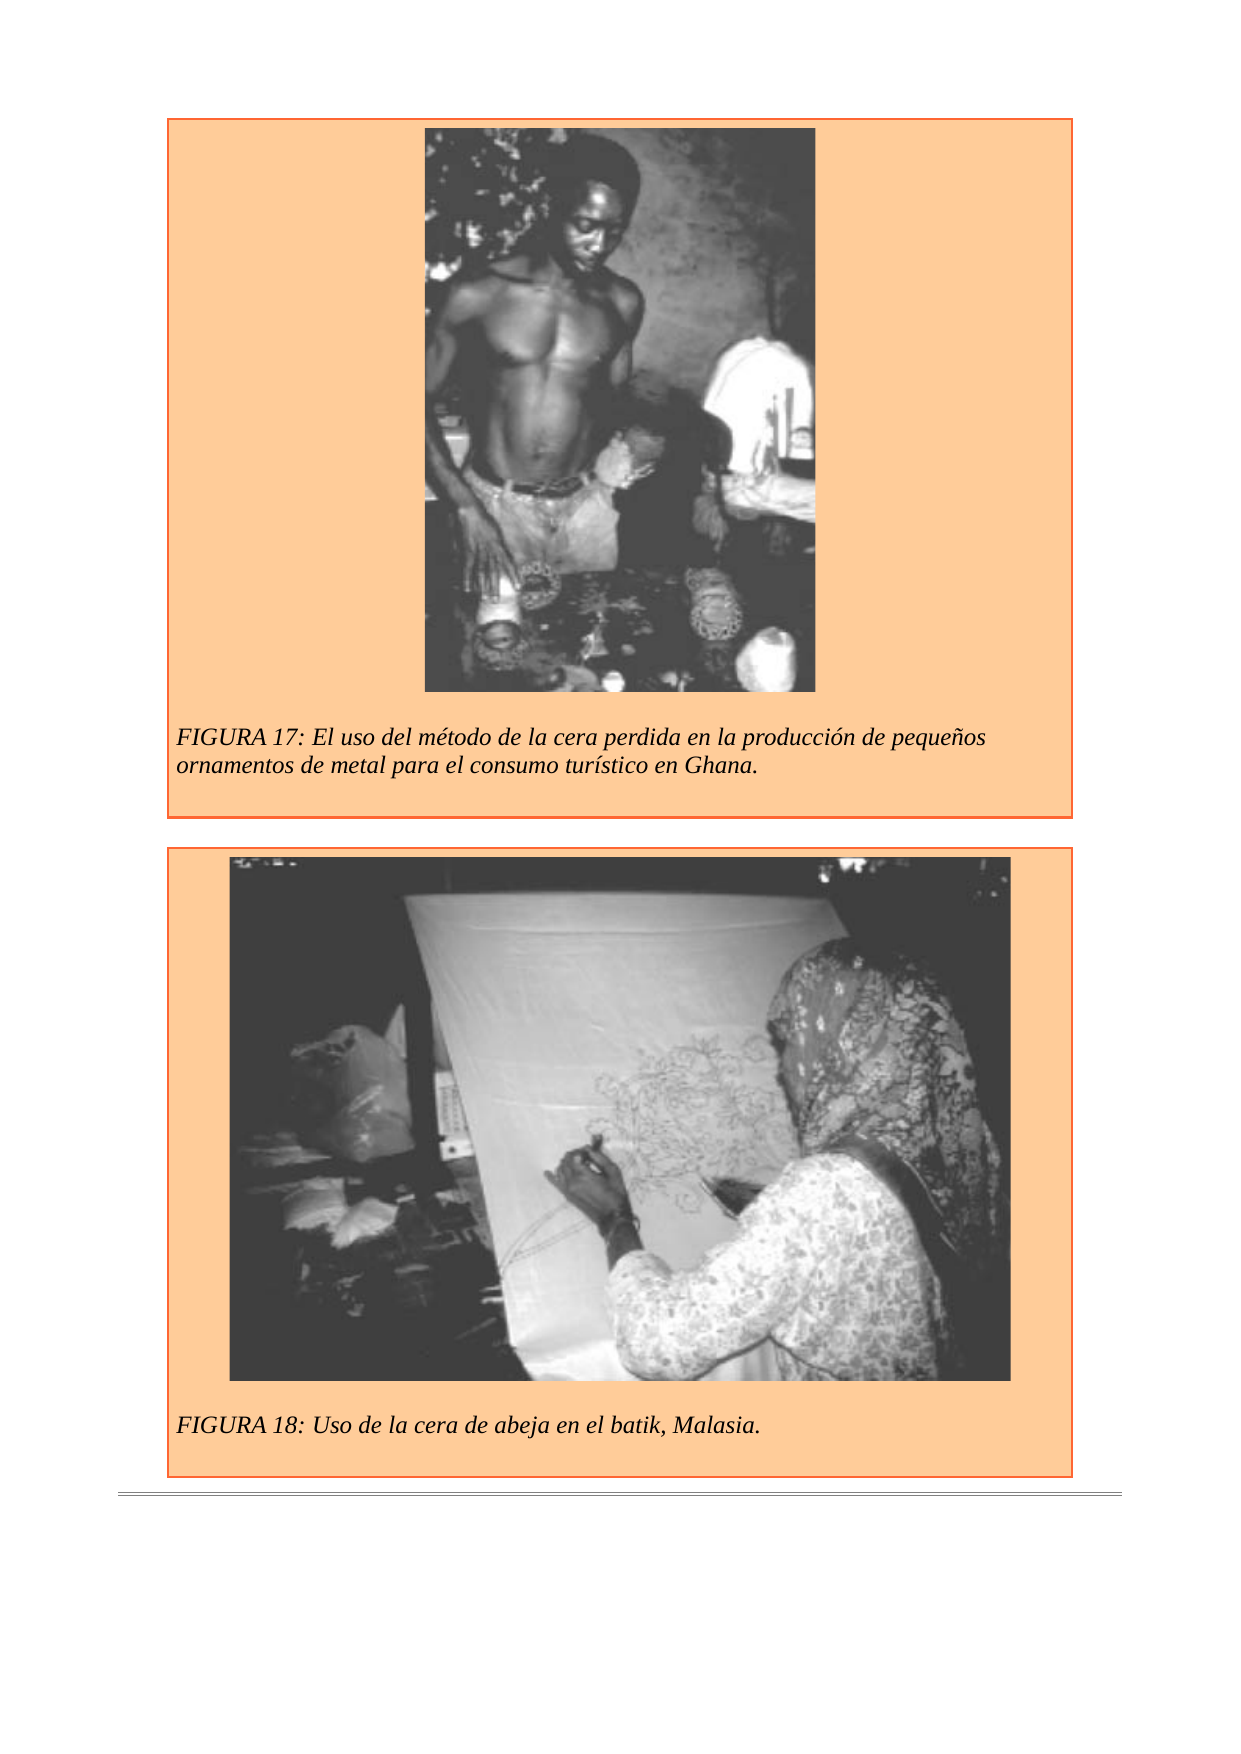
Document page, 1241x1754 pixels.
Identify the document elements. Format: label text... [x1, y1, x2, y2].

table_header FIGURA 17: El uso del método de la cera perdida en la producción de pequeños ornamentos de metal para el consumo turístico en Ghana. [169, 120, 1071, 816]
table_header FIGURA 18: Uso de la cera de abeja en el batik, Malasia. [169, 849, 1071, 1476]
picture [229, 857, 1011, 1381]
picture [424, 128, 816, 692]
